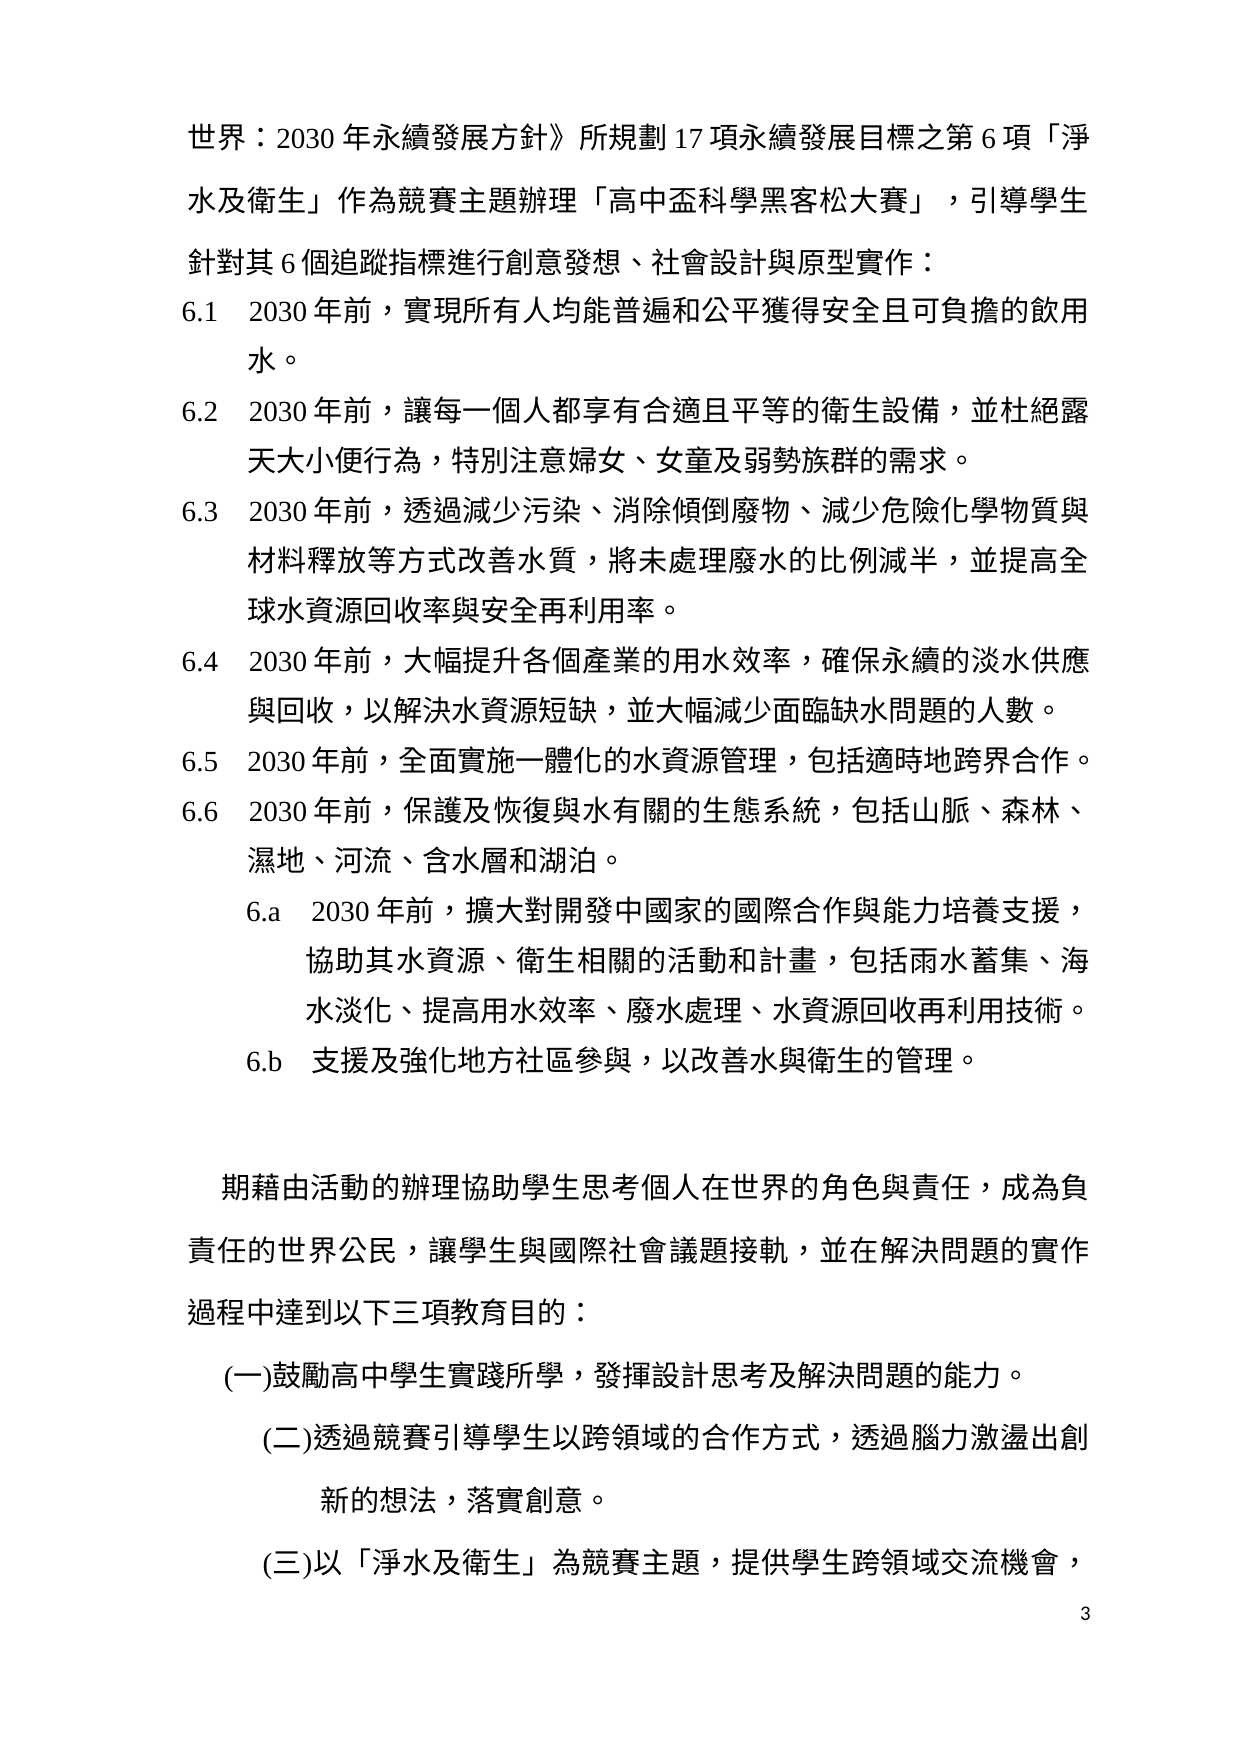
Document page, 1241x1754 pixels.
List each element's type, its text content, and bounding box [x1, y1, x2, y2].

text 6.5 2030年前，全面實施一體化的水資源管理，包括適時地跨界合作。 [181, 732, 1090, 782]
text 6.2 2030年前，讓每一個人都享有合適且平等的衛生設備，並杜絕露天大小便行為，特別注意婦女、女童及弱勢族群的需求。 [181, 382, 1090, 482]
text 6.1 2030年前，實現所有人均能普遍和公平獲得安全且可負擔的飲用水。 [181, 282, 1090, 382]
text 6.a 2030年前，擴大對開發中國家的國際合作與能力培養支援，協助其水資源、衛生相關的活動和計畫，包括雨水蓄集、海水淡化、提高用水效率、廢水處理、水資源回收再利用技術。 [246, 882, 1090, 1032]
text (三)以「淨水及衛生」為競賽主題，提供學生跨領域交流機會， [262, 1519, 1090, 1582]
text 世界：2030 年永續發展方針》所規劃17項永續發展目標之第6項「淨水及衛生」作為競賽主題辦理「高中盃科學黑客松大賽」，引導學生針對其6個追蹤指標進行創意發想、社會設計與原型實作： [187, 94, 1090, 282]
text 6.3 2030年前，透過減少污染、消除傾倒廢物、減少危險化學物質與材料釋放等方式改善水質，將未處理廢水的比例減半，並提高全球水資源回收率與安全再利用率。 [181, 482, 1090, 632]
text (一)鼓勵高中學生實踐所學，發揮設計思考及解決問題的能力。 [187, 1332, 1090, 1394]
text 6.b 支援及強化地方社區參與，以改善水與衛生的管理。 [246, 1032, 1090, 1082]
text 期藉由活動的辦理協助學生思考個人在世界的角色與責任，成為負責任的世界公民，讓學生與國際社會議題接軌，並在解決問題的實作過程中達到以下三項教育目的： [187, 1144, 1090, 1332]
text 6.6 2030年前，保護及恢復與水有關的生態系統，包括山脈、森林、濕地、河流、含水層和湖泊。 [181, 782, 1090, 882]
text 6.4 2030年前，大幅提升各個產業的用水效率，確保永續的淡水供應與回收，以解決水資源短缺，並大幅減少面臨缺水問題的人數。 [181, 632, 1090, 732]
text (二)透過競賽引導學生以跨領域的合作方式，透過腦力激盪出創新的想法，落實創意。 [262, 1394, 1090, 1519]
